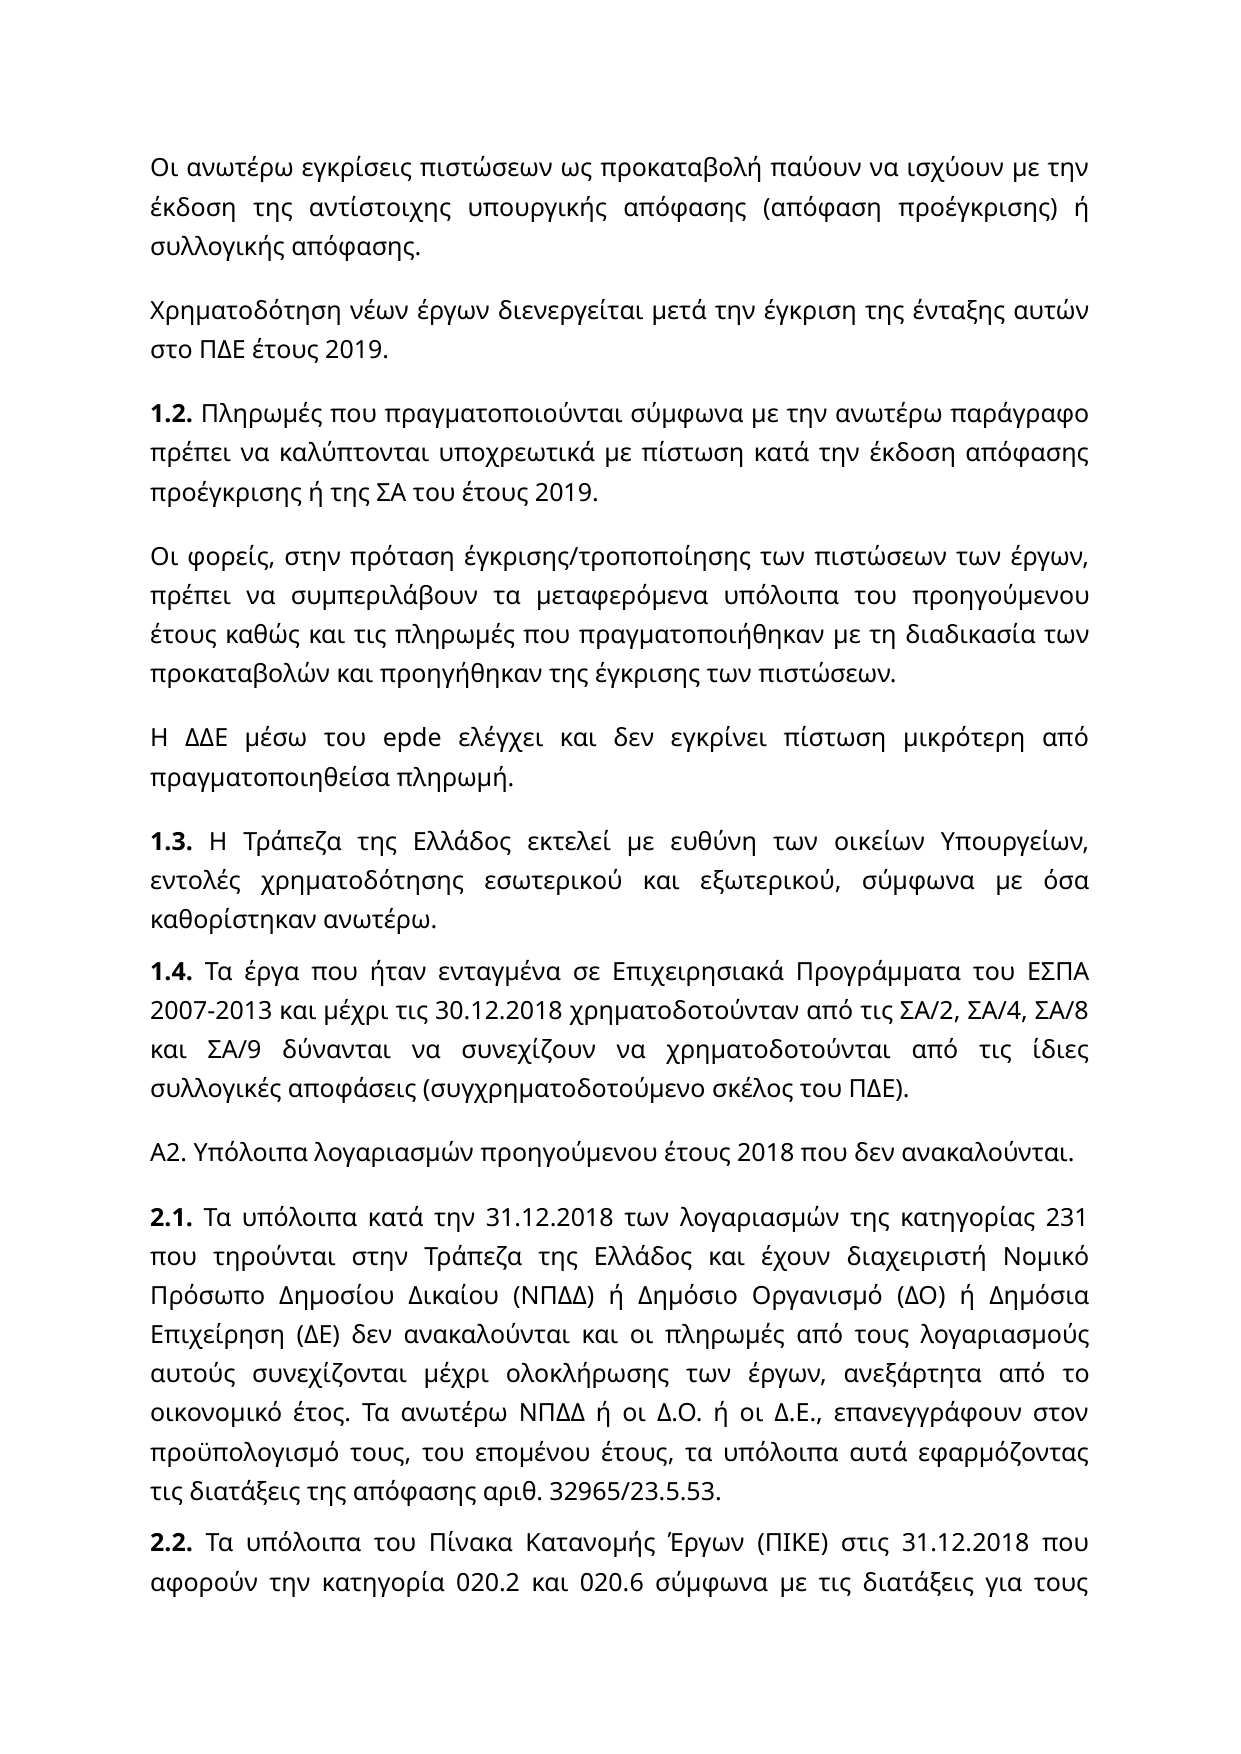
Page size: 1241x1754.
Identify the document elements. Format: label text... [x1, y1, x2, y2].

text Οι ανωτέρω εγκρίσεις πιστώσεων ως προκαταβολή παύουν να ισχύουν με την έκδοση της αντίστοιχης υπουργικής απόφασης (απόφαση προέγκρισης) ή συλλογικής απόφασης. [150, 150, 1090, 262]
text 1.3. Η Τράπεζα της Ελλάδος εκτελεί με ευθύνη των οικείων Υπουργείων, εντολές χρηματοδότησης εσωτερικού και εξωτερικού, σύμφωνα με όσα καθορίστηκαν ανωτέρω. [150, 823, 1090, 936]
text 1.2. Πληρωμές που πραγματοποιούνται σύμφωνα με την ανωτέρω παράγραφο πρέπει να καλύπτονται υποχρεωτικά με πίστωση κατά την έκδοση απόφασης προέγκρισης ή της ΣΑ του έτους 2019. [150, 396, 1090, 508]
text Α2. Υπόλοιπα λογαριασμών προηγούμενου έτους 2018 που δεν ανακαλούνται. [150, 1135, 1090, 1169]
text 2.2. Τα υπόλοιπα του Πίνακα Κατανομής Έργων (ΠΙΚΕ) στις 31.12.2018 που αφορούν την κατηγορία 020.2 και 020.6 σύμφωνα με τις διατάξεις για τους [150, 1525, 1090, 1598]
text Xρηματοδότηση νέων έργων διενεργείται μετά την έγκριση της ένταξης αυτών στο ΠΔΕ έτους 2019. [150, 292, 1090, 366]
text Οι φορείς, στην πρόταση έγκρισης/τροποποίησης των πιστώσεων των έργων, πρέπει να συμπεριλάβουν τα μεταφερόμενα υπόλοιπα του προηγούμενου έτους καθώς και τις πληρωμές που πραγματοποιήθηκαν με τη διαδικασία των προκαταβολών και προηγήθηκαν της έγκρισης των πιστώσεων. [150, 538, 1090, 690]
text 1.4. Τα έργα που ήταν ενταγμένα σε Επιχειρησιακά Προγράμματα του ΕΣΠΑ 2007-2013 και μέχρι τις 30.12.2018 χρηματοδοτούνταν από τις ΣΑ/2, ΣΑ/4, ΣΑ/8 και ΣΑ/9 δύνανται να συνεχίζουν να χρηματοδοτούνται από τις ίδιες συλλογικές αποφάσεις (συγχρηματοδοτούμενο σκέλος του ΠΔΕ). [150, 953, 1090, 1105]
text 2.1. Τα υπόλοιπα κατά την 31.12.2018 των λογαριασμών της κατηγορίας 231 που τηρούνται στην Τράπεζα της Ελλάδος και έχουν διαχειριστή Νομικό Πρόσωπο Δημοσίου Δικαίου (ΝΠΔΔ) ή Δημόσιο Οργανισμό (ΔΟ) ή Δημόσια Επιχείρηση (ΔΕ) δεν ανακαλούνται και οι πληρωμές από τους λογαριασμούς αυτούς συνεχίζονται μέχρι ολοκλήρωσης των έργων, ανεξάρτητα από το οικονομικό έτος. Τα ανωτέρω ΝΠΔΔ ή οι Δ.Ο. ή οι Δ.Ε., επανεγγράφουν στον προϋπολογισμό τους, του επομένου έτους, τα υπόλοιπα αυτά εφαρμόζοντας τις διατάξεις της απόφασης αριθ. 32965/23.5.53. [150, 1199, 1090, 1507]
text Η ΔΔΕ μέσω του epde ελέγχει και δεν εγκρίνει πίστωση μικρότερη από πραγματοποιηθείσα πληρωμή. [150, 720, 1090, 793]
